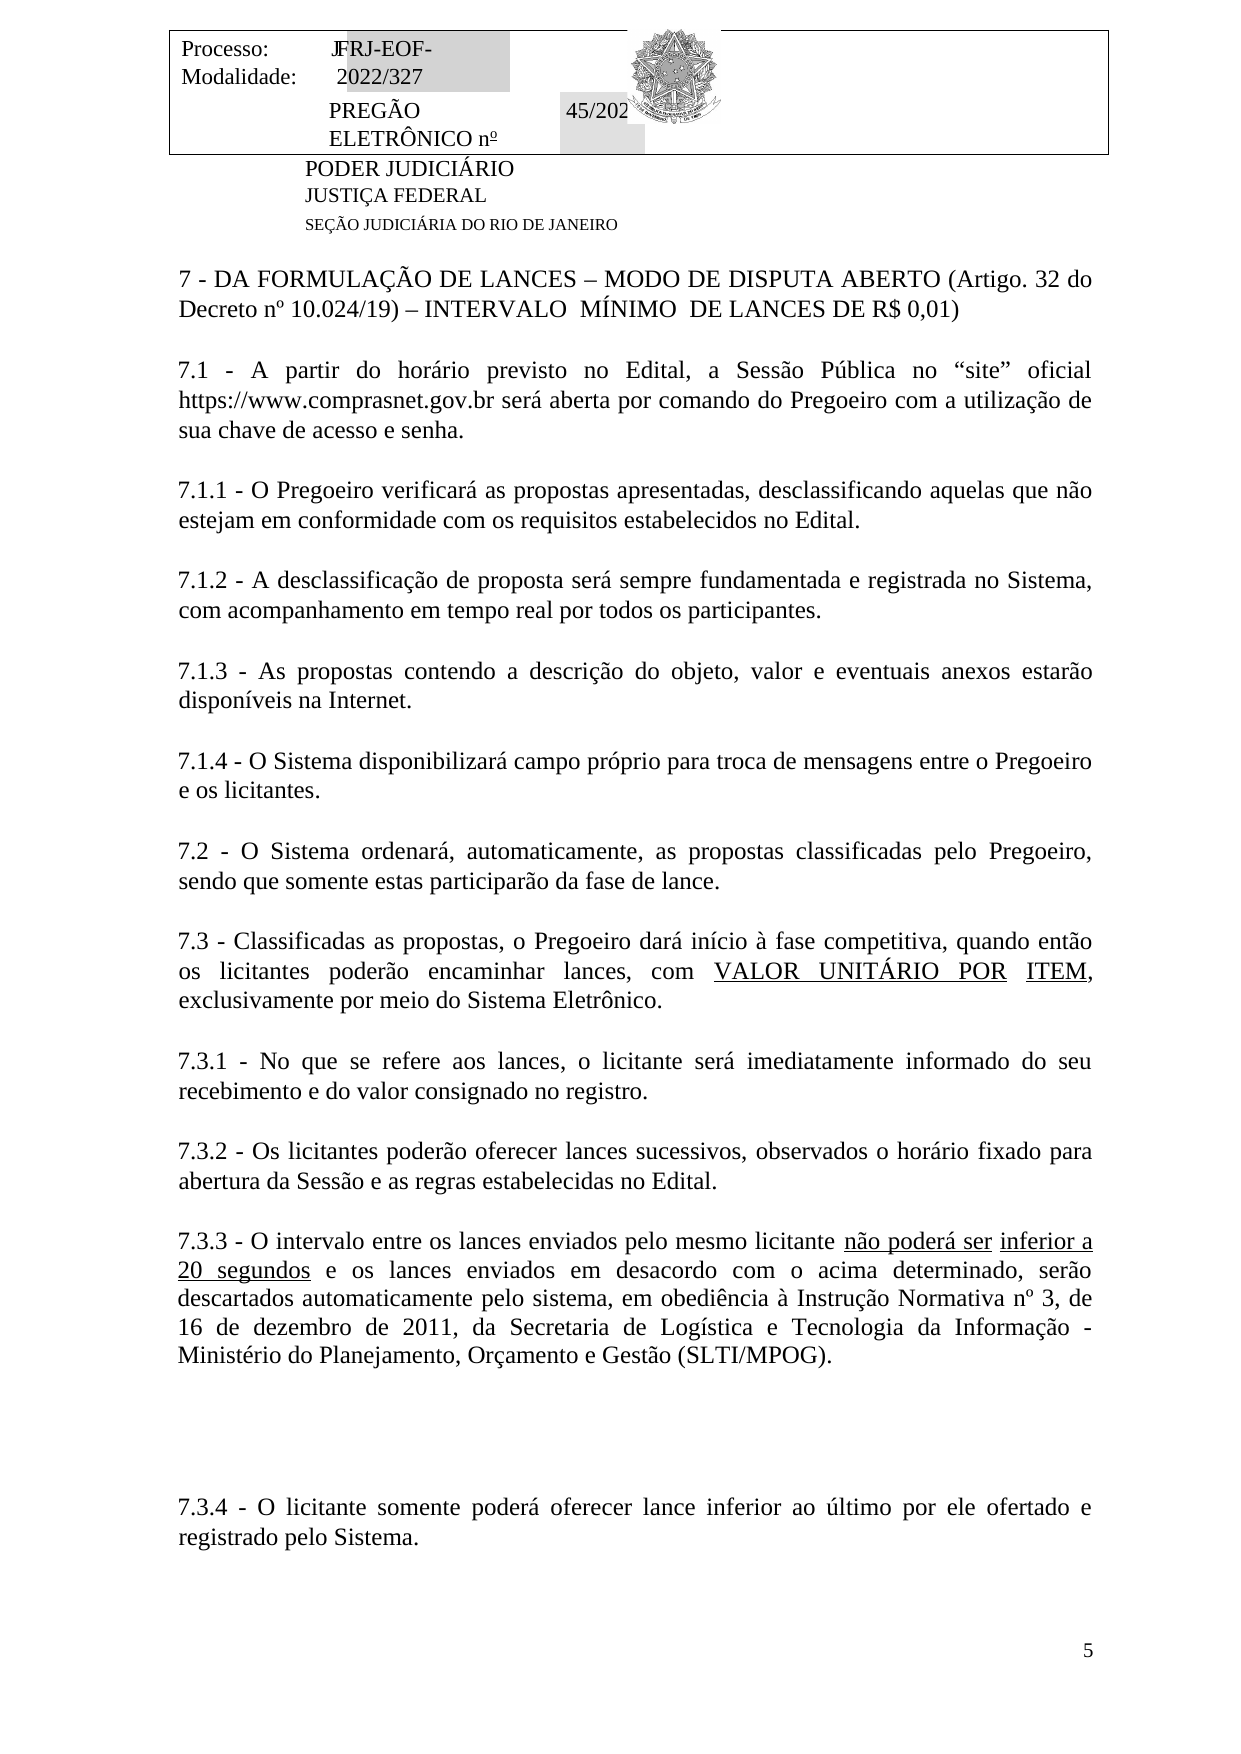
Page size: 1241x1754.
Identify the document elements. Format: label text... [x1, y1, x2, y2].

text 7.3.4 - O licitante somente poderá oferecer lance inferior ao último por ele ofertado e registrado pelo Sistema. [177, 1492, 1093, 1551]
text 7.2 - O Sistema ordenará, automaticamente, as propostas classificadas pelo Pregoeiro, sendo que somente estas participarão da fase de lance. [177, 836, 1093, 894]
text 7.3.2 - Os licitantes poderão oferecer lances sucessivos, observados o horário fixado para abertura da Sessão e as regras estabelecidas no Edital. [177, 1136, 1093, 1195]
text 7.1 - A partir do horário previsto no Edital, a Sessão Pública no “site” oficial https://www.comprasnet.gov.br será aberta por comando do Pregoeiro com a utilização de sua chave de acesso e senha. [177, 356, 1093, 443]
text 7.3.1 - No que se refere aos lances, o licitante será imediatamente informado do seu recebimento e do valor consignado no registro. [177, 1046, 1093, 1104]
text 7.1.2 - A desclassificação de proposta será sempre fundamentada e registrada no Sistema, com acompanhamento em tempo real por todos os participantes. [177, 566, 1093, 624]
text 7.1.3 - As propostas contendo a descrição do objeto, valor e eventuais anexos estarão disponíveis na Internet. [177, 656, 1093, 714]
text 7.3 - Classificadas as propostas, o Pregoeiro dará início à fase competitiva, quando então os licitantes poderão encaminhar lances, com VALOR UNITÁRIO POR ITEM, exclusivamente por meio do Sistema Eletrônico. [177, 926, 1093, 1014]
text 7.1.1 - O Pregoeiro verificará as propostas apresentadas, desclassificando aquelas que não estejam em conformidade com os requisitos estabelecidos no Edital. [177, 475, 1093, 534]
text 7.3.3 - O intervalo entre os lances enviados pelo mesmo licitante não poderá ser inferior a 20 segundos e os lances enviados em desacordo com o acima determinado, serão descartados automaticamente pelo sistema, em obediência à Instrução Normativa nº 3, de 16 de dezembro de 2011, da Secretaria de Logística e Tecnologia da Informação - Ministério do Planejamento, Orçamento e Gestão (SLTI/MPOG). [177, 1227, 1093, 1369]
subtitle 7 - DA FORMULAÇÃO DE LANCES – MODO DE DISPUTA ABERTO (Artigo. 32 do Decreto nº 10.024/19) – INTERVALO MÍNIMO DE LANCES DE R$ 0,01) [178, 264, 1093, 323]
text 7.1.4 - O Sistema disponibilizará campo próprio para troca de mensagens entre o Pregoeiro e os licitantes. [177, 746, 1093, 804]
